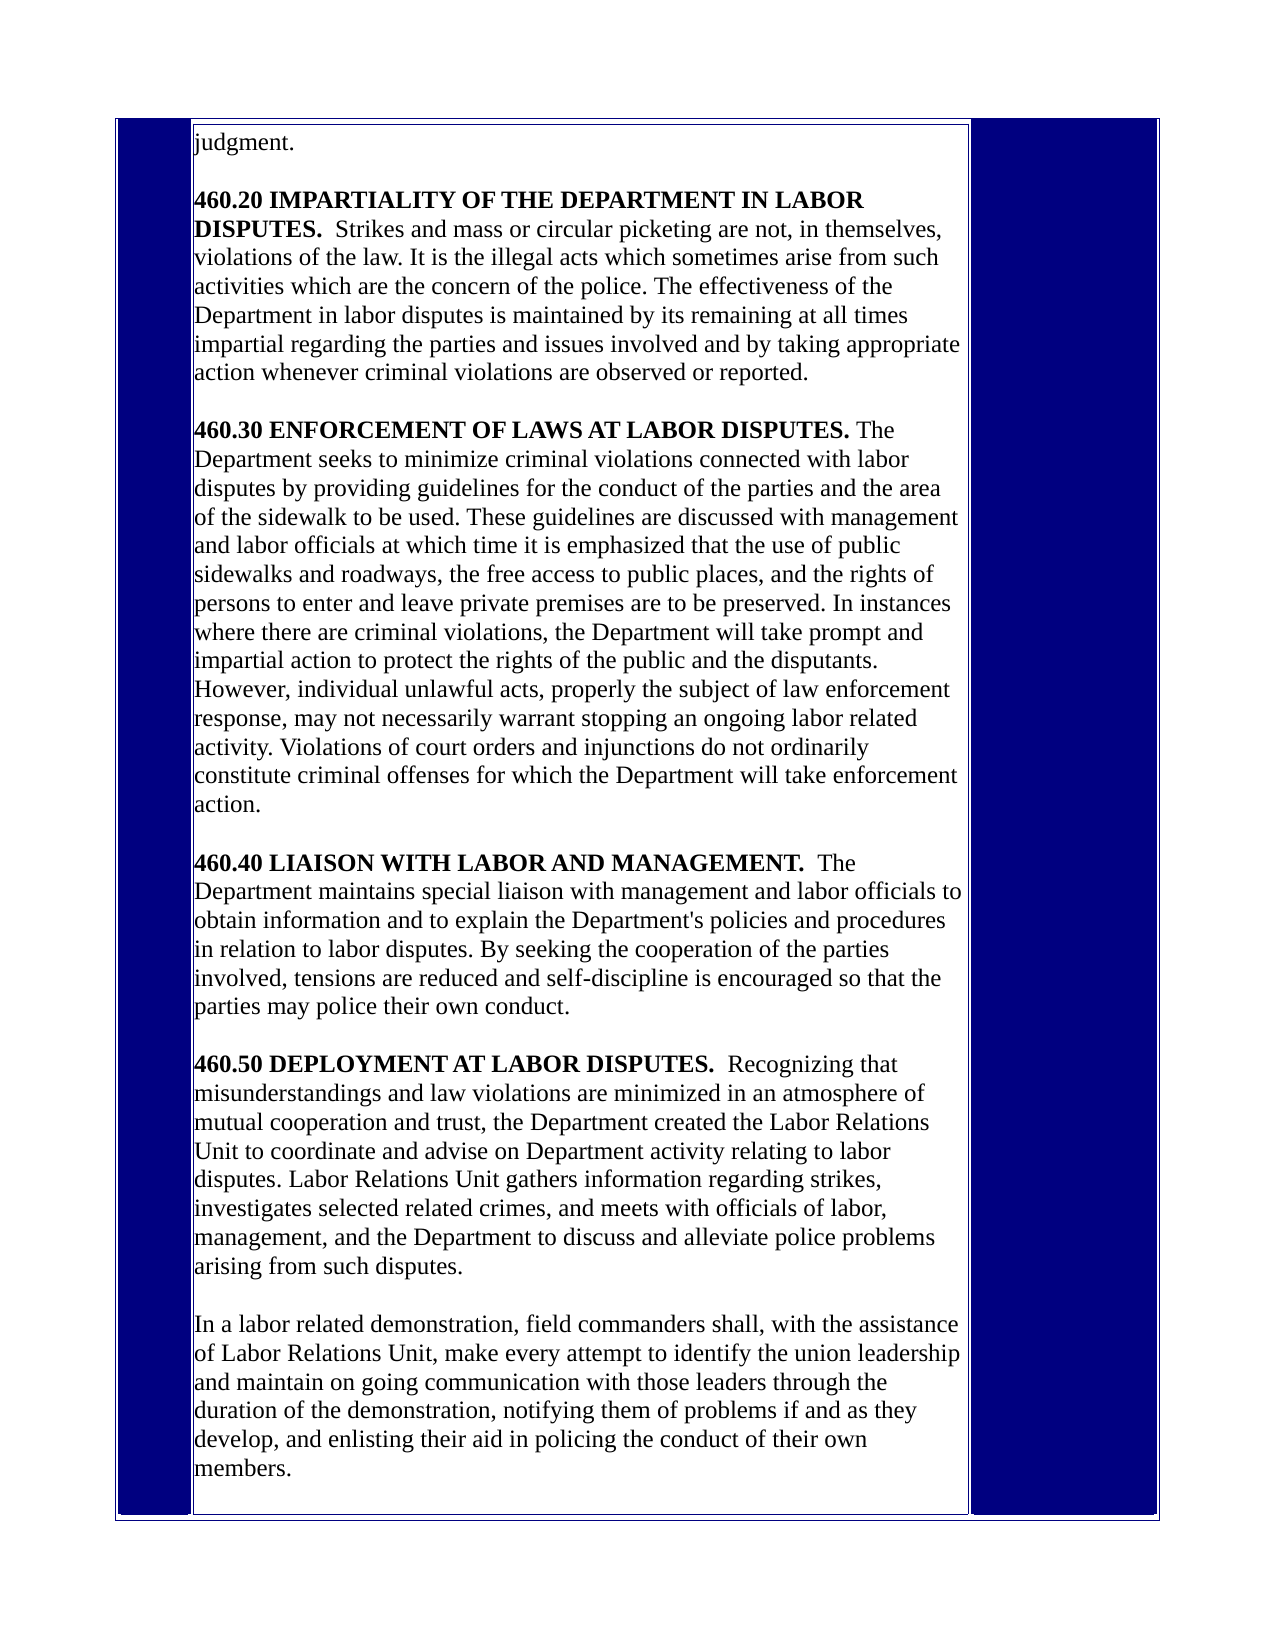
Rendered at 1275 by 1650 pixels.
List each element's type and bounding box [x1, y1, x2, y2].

table_header [971, 119, 1157, 1514]
table_header [122, 125, 188, 1514]
table_header [118, 119, 191, 1514]
table_header [975, 125, 1154, 1514]
